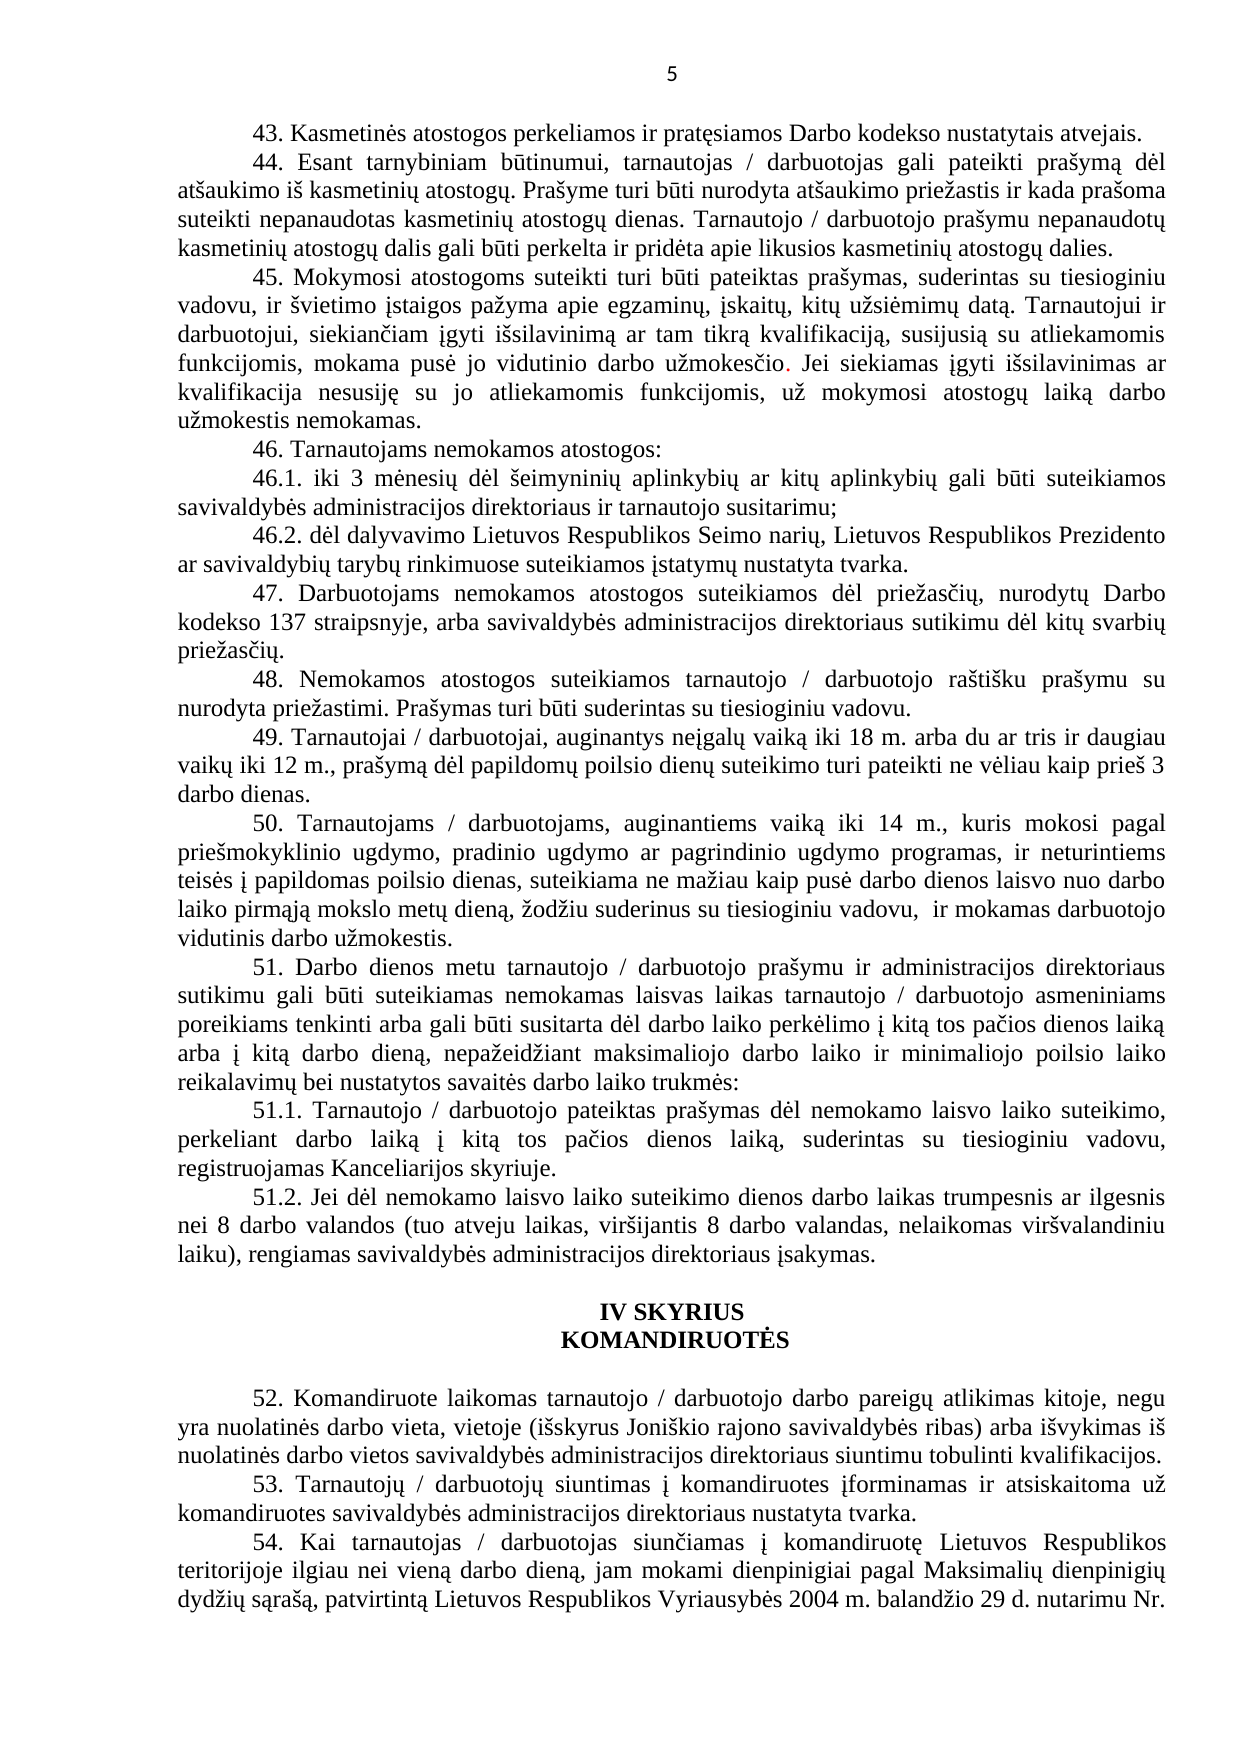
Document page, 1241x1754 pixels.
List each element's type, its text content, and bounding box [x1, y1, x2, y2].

text 49. Tarnautojai / darbuotojai, auginantys neįgalų vaiką iki 18 m. arba du ar tris ir daugiau vaikų iki 12 m., prašymą dėl papildomų poilsio dienų suteikimo turi pateikti ne vėliau kaip prieš 3 darbo dienas. [177, 722, 1167, 808]
text 50. Tarnautojams / darbuotojams, auginantiems vaiką iki 14 m., kuris mokosi pagal priešmokyklinio ugdymo, pradinio ugdymo ar pagrindinio ugdymo programas, ir neturintiems teisės į papildomas poilsio dienas, suteikiama ne mažiau kaip pusė darbo dienos laisvo nuo darbo laiko pirmąją mokslo metų dieną, žodžiu suderinus su tiesioginiu vadovu, ir mokamas darbuotojo vidutinis darbo užmokestis. [177, 808, 1167, 952]
text 47. Darbuotojams nemokamos atostogos suteikiamos dėl priežasčių, nurodytų Darbo kodekso 137 straipsnyje, arba savivaldybės administracijos direktoriaus sutikimu dėl kitų svarbių priežasčių. [177, 578, 1167, 664]
text 44. Esant tarnybiniam būtinumui, tarnautojas / darbuotojas gali pateikti prašymą dėl atšaukimo iš kasmetinių atostogų. Prašyme turi būti nurodyta atšaukimo priežastis ir kada prašoma suteikti nepanaudotas kasmetinių atostogų dienas. Tarnautojo / darbuotojo prašymu nepanaudotų kasmetinių atostogų dalis gali būti perkelta ir pridėta apie likusios kasmetinių atostogų dalies. [177, 147, 1167, 262]
text 45. Mokymosi atostogoms suteikti turi būti pateiktas prašymas, suderintas su tiesioginiu vadovu, ir švietimo įstaigos pažyma apie egzaminų, įskaitų, kitų užsiėmimų datą. Tarnautojui ir darbuotojui, siekiančiam įgyti išsilavinimą ar tam tikrą kvalifikaciją, susijusią su atliekamomis funkcijomis, mokama pusė jo vidutinio darbo užmokesčio. Jei siekiamas įgyti išsilavinimas ar kvalifikacija nesusiję su jo atliekamomis funkcijomis, už mokymosi atostogų laiką darbo užmokestis nemokamas. [177, 262, 1167, 434]
text 51.2. Jei dėl nemokamo laisvo laiko suteikimo dienos darbo laikas trumpesnis ar ilgesnis nei 8 darbo valandos (tuo atveju laikas, viršijantis 8 darbo valandas, nelaikomas viršvalandiniu laiku), rengiamas savivaldybės administracijos direktoriaus įsakymas. [177, 1182, 1167, 1268]
text 51.1. Tarnautojo / darbuotojo pateiktas prašymas dėl nemokamo laisvo laiko suteikimo, perkeliant darbo laiką į kitą tos pačios dienos laiką, suderintas su tiesioginiu vadovu, registruojamas Kanceliarijos skyriuje. [177, 1096, 1167, 1182]
text KOMANDIRUOTĖS [177, 1326, 1167, 1354]
text 43. Kasmetinės atostogos perkeliamos ir pratęsiamos Darbo kodekso nustatytais atvejais. [177, 118, 1167, 147]
text 48. Nemokamos atostogos suteikiamos tarnautojo / darbuotojo raštišku prašymu su nurodyta priežastimi. Prašymas turi būti suderintas su tiesioginiu vadovu. [177, 664, 1167, 722]
text 51. Darbo dienos metu tarnautojo / darbuotojo prašymu ir administracijos direktoriaus sutikimu gali būti suteikiamas nemokamas laisvas laikas tarnautojo / darbuotojo asmeniniams poreikiams tenkinti arba gali būti susitarta dėl darbo laiko perkėlimo į kitą tos pačios dienos laiką arba į kitą darbo dieną, nepažeidžiant maksimaliojo darbo laiko ir minimaliojo poilsio laiko reikalavimų bei nustatytos savaitės darbo laiko trukmės: [177, 952, 1167, 1096]
text 46.2. dėl dalyvavimo Lietuvos Respublikos Seimo narių, Lietuvos Respublikos Prezidento ar savivaldybių tarybų rinkimuose suteikiamos įstatymų nustatyta tvarka. [177, 521, 1167, 578]
text 52. Komandiruote laikomas tarnautojo / darbuotojo darbo pareigų atlikimas kitoje, negu yra nuolatinės darbo vieta, vietoje (išskyrus Joniškio rajono savivaldybės ribas) arba išvykimas iš nuolatinės darbo vietos savivaldybės administracijos direktoriaus siuntimu tobulinti kvalifikacijos. [177, 1383, 1167, 1469]
text 54. Kai tarnautojas / darbuotojas siunčiamas į komandiruotę Lietuvos Respublikos teritorijoje ilgiau nei vieną darbo dieną, jam mokami dienpinigiai pagal Maksimalių dienpinigių dydžių sąrašą, patvirtintą Lietuvos Respublikos Vyriausybės 2004 m. balandžio 29 d. nutarimu Nr. [177, 1527, 1167, 1613]
text 53. Tarnautojų / darbuotojų siuntimas į komandiruotes įforminamas ir atsiskaitoma už komandiruotes savivaldybės administracijos direktoriaus nustatyta tvarka. [177, 1469, 1167, 1527]
text 46. Tarnautojams nemokamos atostogos: [177, 434, 1167, 463]
text IV SKYRIUS [177, 1297, 1167, 1326]
text 46.1. iki 3 mėnesių dėl šeimyninių aplinkybių ar kitų aplinkybių gali būti suteikiamos savivaldybės administracijos direktoriaus ir tarnautojo susitarimu; [177, 463, 1167, 521]
